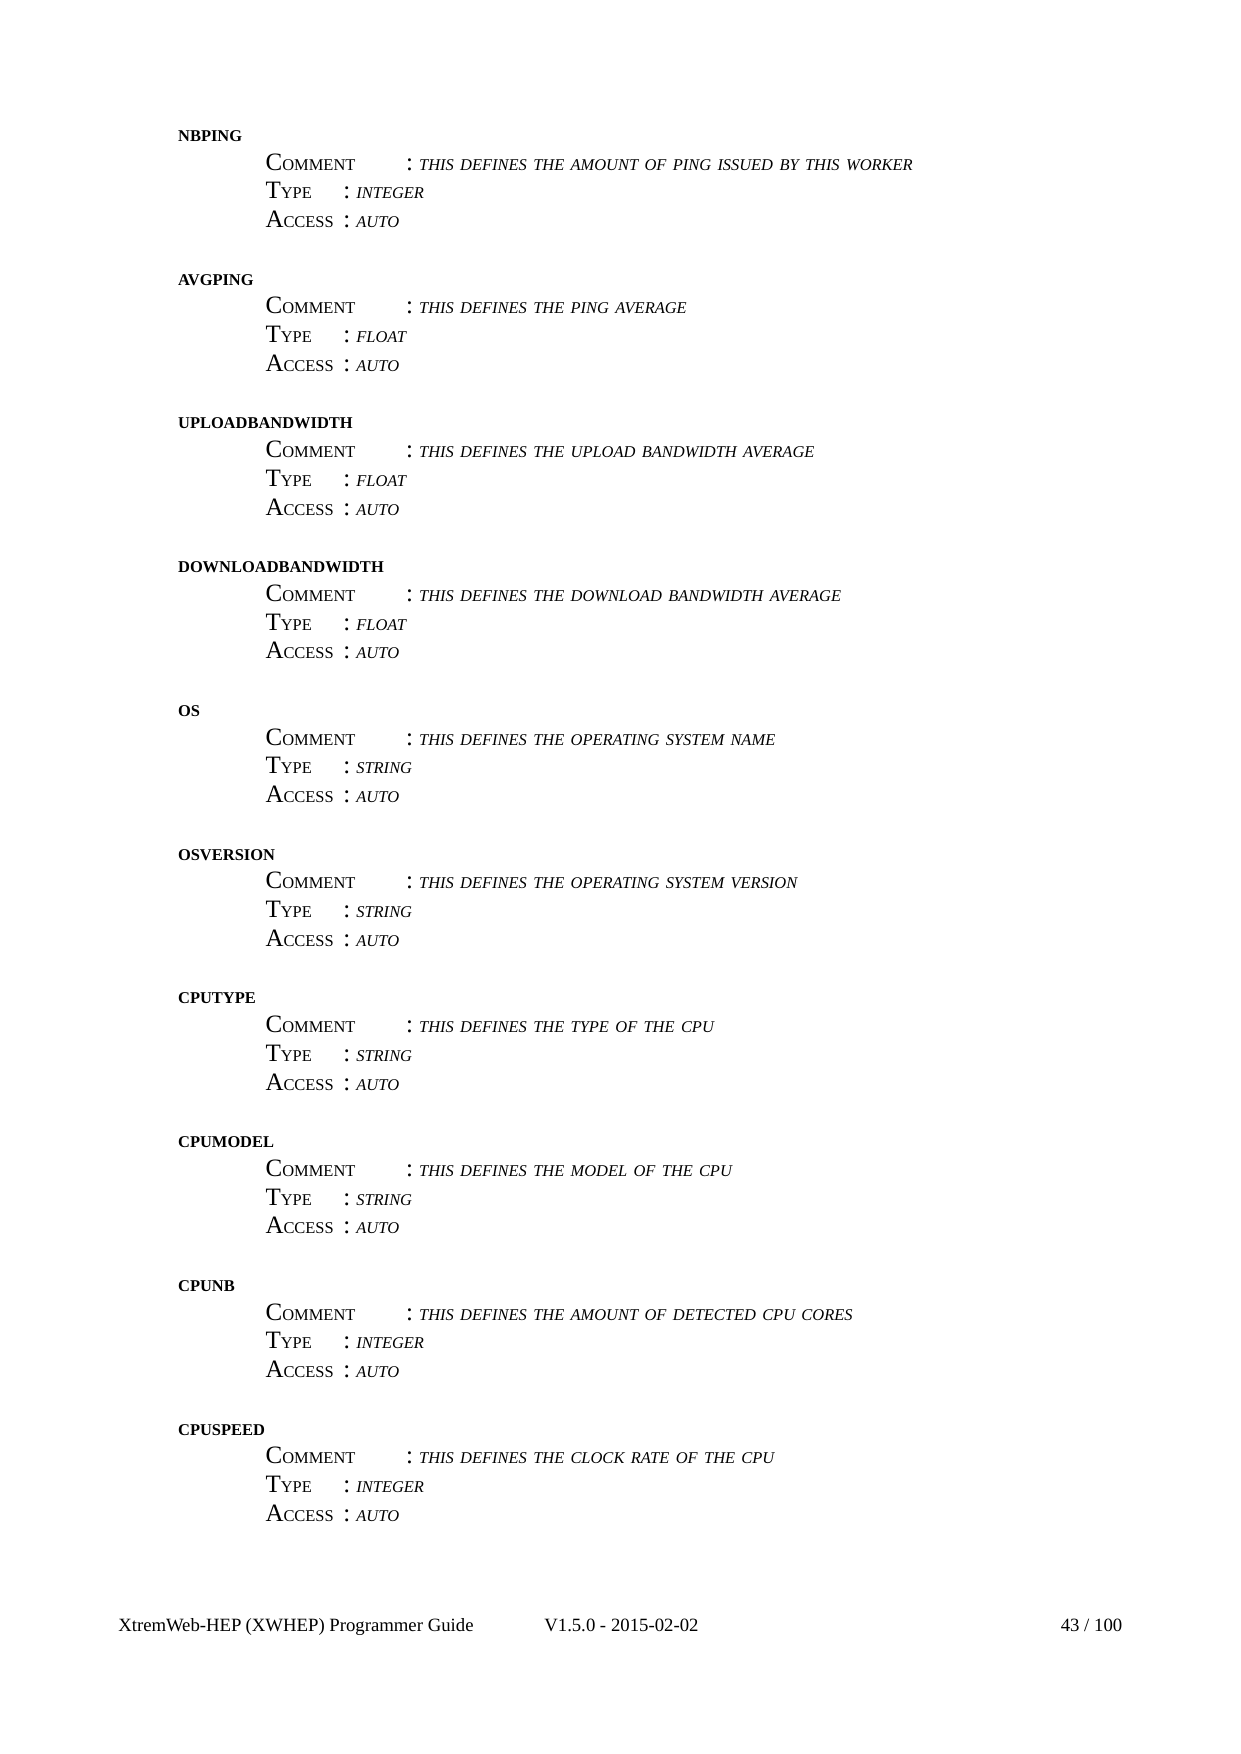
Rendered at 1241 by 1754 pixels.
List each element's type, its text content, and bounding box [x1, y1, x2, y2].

text cpumodel [178, 1124, 1122, 1153]
text Access : auto [265, 636, 1122, 664]
text Access : auto [265, 1498, 1122, 1527]
text Comment : this defines the type of the cpu [265, 1009, 1122, 1038]
text Type : string [265, 751, 1122, 779]
text Access : auto [265, 204, 1122, 233]
text Access : auto [265, 492, 1122, 521]
text Access : auto [265, 923, 1122, 952]
text Type : float [265, 463, 1122, 492]
text Comment : this defines the model of the cpu [265, 1153, 1122, 1182]
text Type : integer [265, 1469, 1122, 1498]
text cpunb [178, 1268, 1122, 1297]
text Type : string [265, 1182, 1122, 1211]
text os [178, 693, 1122, 722]
text Comment : this defines the operating system version [265, 866, 1122, 894]
text Comment : this defines the ping average [265, 291, 1122, 319]
text downloadbandwidth [178, 549, 1122, 578]
text cpuspeed [178, 1412, 1122, 1441]
text Type : string [265, 894, 1122, 923]
text cputype [178, 981, 1122, 1009]
text Type : integer [265, 1326, 1122, 1354]
text Access : auto [265, 1354, 1122, 1383]
text nbping [178, 118, 1122, 147]
text Access : auto [265, 1211, 1122, 1239]
text Comment : this defines the amount of ping issued by this worker [265, 147, 1122, 176]
text Comment : this defines the amount of detected cpu cores [265, 1297, 1122, 1326]
text Type : float [265, 607, 1122, 636]
text Access : auto [265, 779, 1122, 808]
text Access : auto [265, 1067, 1122, 1096]
text Type : float [265, 319, 1122, 348]
text avgping [178, 262, 1122, 291]
text Comment : this defines the download bandwidth average [265, 578, 1122, 607]
text Comment : this defines the upload bandwidth average [265, 434, 1122, 463]
text osversion [178, 837, 1122, 866]
text Comment : this defines the operating system name [265, 722, 1122, 751]
text Type : integer [265, 176, 1122, 204]
text uploadbandwidth [178, 406, 1122, 434]
text Type : string [265, 1038, 1122, 1067]
text Access : auto [265, 348, 1122, 377]
text Comment : this defines the clock rate of the cpu [265, 1441, 1122, 1469]
